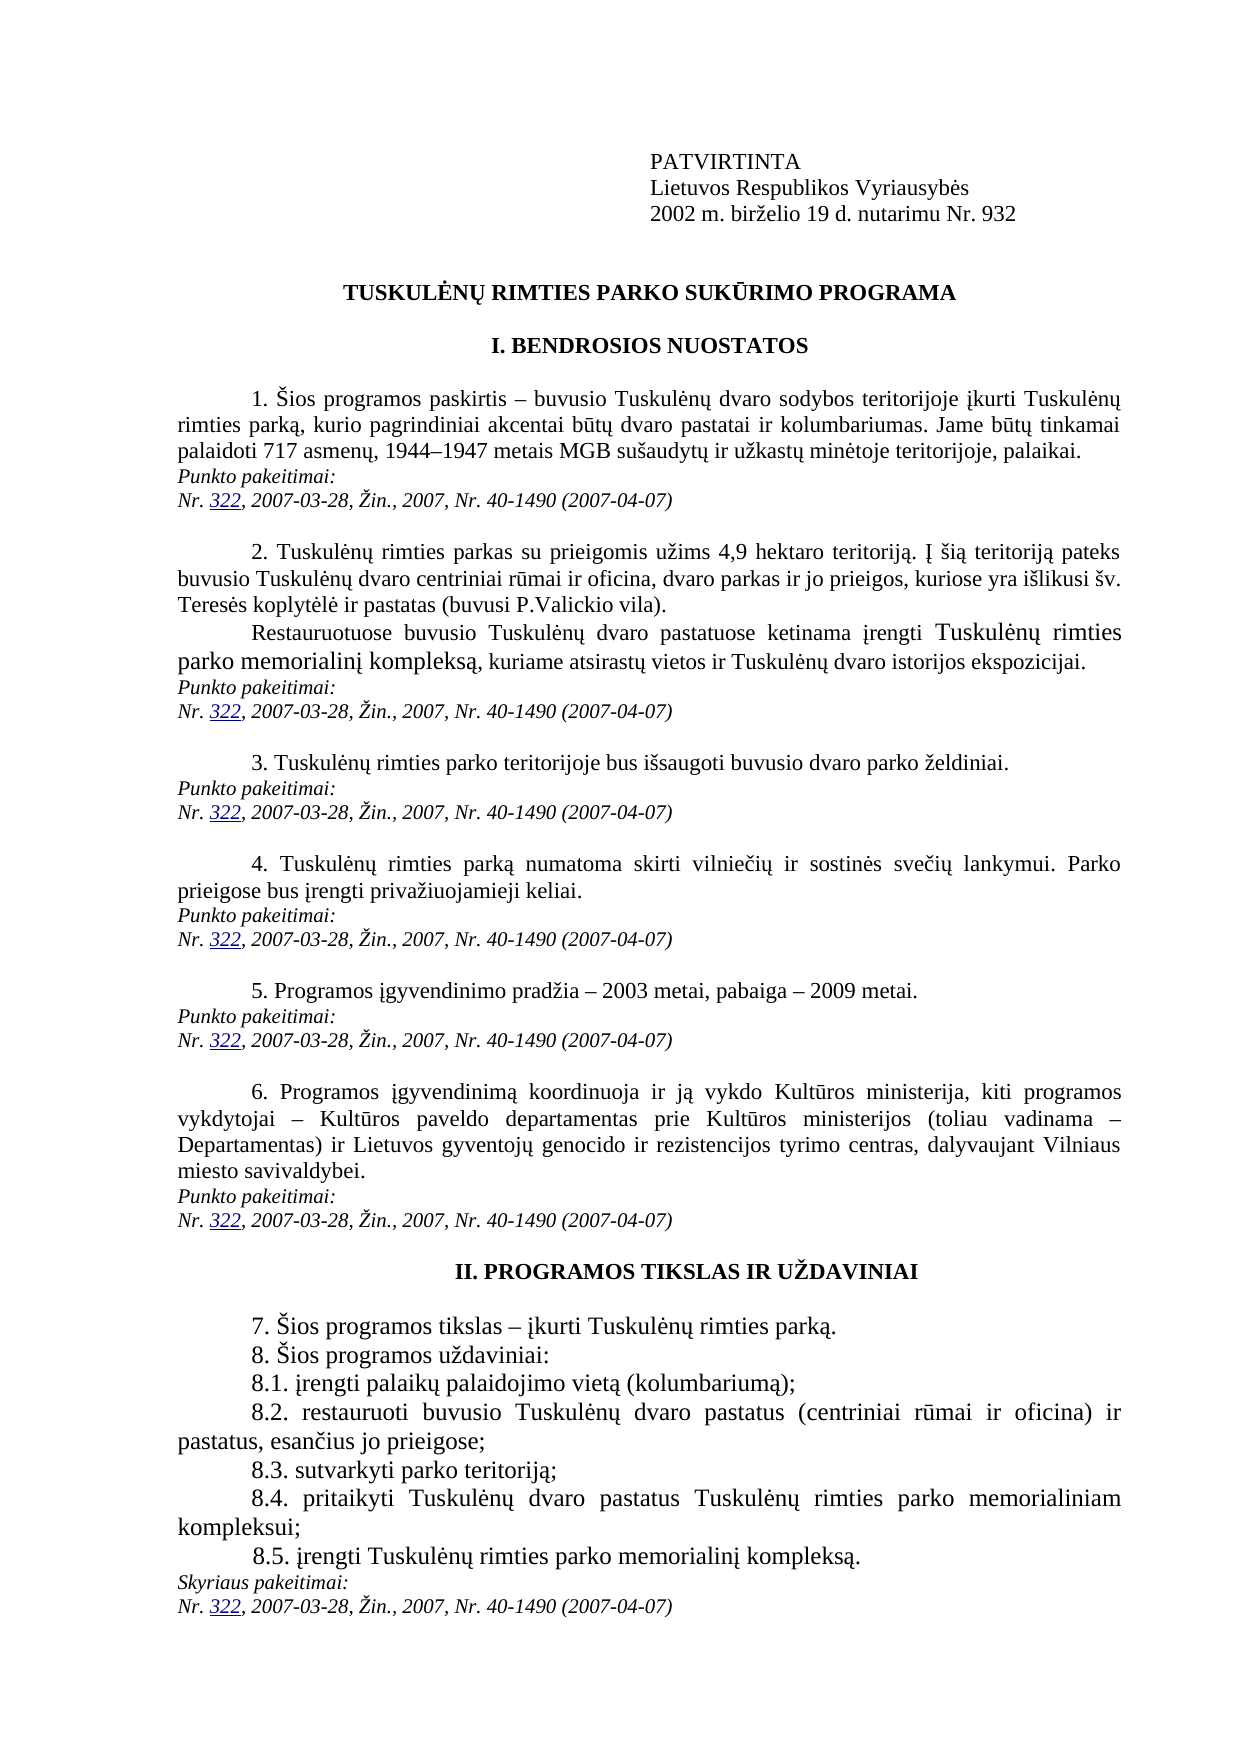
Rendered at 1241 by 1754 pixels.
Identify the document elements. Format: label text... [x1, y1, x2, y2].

subtitle I. BENDROSIOS NUOSTATOS [177, 332, 1122, 358]
text 8. Šios programos uždaviniai: [177, 1340, 1122, 1368]
text Nr. 322, 2007-03-28, Žin., 2007, Nr. 40-1490 (2007-04-07) [177, 800, 1122, 824]
text Lietuvos Respublikos Vyriausybės 2002 m. birželio 19 d. nutarimu Nr. 932 [650, 174, 1122, 227]
text Punkto pakeitimai: [177, 1004, 1122, 1028]
text 7. Šios programos tikslas – įkurti Tuskulėnų rimties parką. [177, 1311, 1122, 1340]
text 5. Programos įgyvendinimo pradžia – 2003 metai, pabaiga – 2009 metai. [177, 977, 1122, 1004]
text Nr. 322, 2007-03-28, Žin., 2007, Nr. 40-1490 (2007-04-07) [177, 927, 1122, 951]
text Punkto pakeitimai: [177, 776, 1122, 800]
text 8.3. sutvarkyti parko teritoriją; [177, 1455, 1122, 1483]
text 4. Tuskulėnų rimties parką numatoma skirti vilniečių ir sostinės svečių lankymui. Parko prieigose bus įrengti privažiuojamieji keliai. [177, 850, 1122, 903]
text Restauruotuose buvusio Tuskulėnų dvaro pastatuose ketinama įrengti Tuskulėnų rimties parko memorialinį kompleksą, kuriame atsirastų vietos ir Tuskulėnų dvaro istorijos ekspozicijai. [177, 617, 1122, 675]
text Nr. 322, 2007-03-28, Žin., 2007, Nr. 40-1490 (2007-04-07) [177, 1594, 1122, 1618]
text Nr. 322, 2007-03-28, Žin., 2007, Nr. 40-1490 (2007-04-07) [177, 488, 1122, 512]
text II. PROGRAMOS TIKSLAS IR UŽDAVINIAI [177, 1258, 1122, 1284]
text 8.5. įrengti Tuskulėnų rimties parko memorialinį kompleksą. [177, 1541, 1122, 1570]
text Punkto pakeitimai: [177, 1184, 1122, 1208]
text Nr. 322, 2007-03-28, Žin., 2007, Nr. 40-1490 (2007-04-07) [177, 1028, 1122, 1052]
text 6. Programos įgyvendinimą koordinuoja ir ją vykdo Kultūros ministerija, kiti programos vykdytojai – Kultūros paveldo departamentas prie Kultūros ministerijos (toliau vadinama – Departamentas) ir Lietuvos gyventojų genocido ir rezistencijos tyrimo centras, dalyvaujant Vilniaus miesto savivaldybei. [177, 1078, 1122, 1184]
text Nr. 322, 2007-03-28, Žin., 2007, Nr. 40-1490 (2007-04-07) [177, 699, 1122, 723]
title TUSKULĖNŲ RIMTIES PARKO SUKŪRIMO PROGRAMA [177, 279, 1122, 306]
text Punkto pakeitimai: [177, 903, 1122, 927]
text 8.1. įrengti palaikų palaidojimo vietą (kolumbariumą); [177, 1368, 1122, 1397]
text 8.2. restauruoti buvusio Tuskulėnų dvaro pastatus (centriniai rūmai ir oficina) ir pastatus, esančius jo prieigose; [177, 1397, 1122, 1455]
text Punkto pakeitimai: [177, 464, 1122, 488]
text Patvirtinta [650, 148, 1122, 174]
text Skyriaus pakeitimai: [177, 1570, 1122, 1594]
text Nr. 322, 2007-03-28, Žin., 2007, Nr. 40-1490 (2007-04-07) [177, 1208, 1122, 1232]
text 2. Tuskulėnų rimties parkas su prieigomis užims 4,9 hektaro teritoriją. Į šią teritoriją pateks buvusio Tuskulėnų dvaro centriniai rūmai ir oficina, dvaro parkas ir jo prieigos, kuriose yra išlikusi šv. Teresės koplytėlė ir pastatas (buvusi P.Valickio vila). [177, 538, 1122, 617]
text 3. Tuskulėnų rimties parko teritorijoje bus išsaugoti buvusio dvaro parko želdiniai. [177, 749, 1122, 776]
text Punkto pakeitimai: [177, 675, 1122, 699]
text 1. Šios programos paskirtis – buvusio Tuskulėnų dvaro sodybos teritorijoje įkurti Tuskulėnų rimties parką, kurio pagrindiniai akcentai būtų dvaro pastatai ir kolumbariumas. Jame būtų tinkamai palaidoti 717 asmenų, 1944–1947 metais MGB sušaudytų ir užkastų minėtoje teritorijoje, palaikai. [177, 385, 1122, 464]
text 8.4. pritaikyti Tuskulėnų dvaro pastatus Tuskulėnų rimties parko memorialiniam kompleksui; [177, 1483, 1122, 1541]
